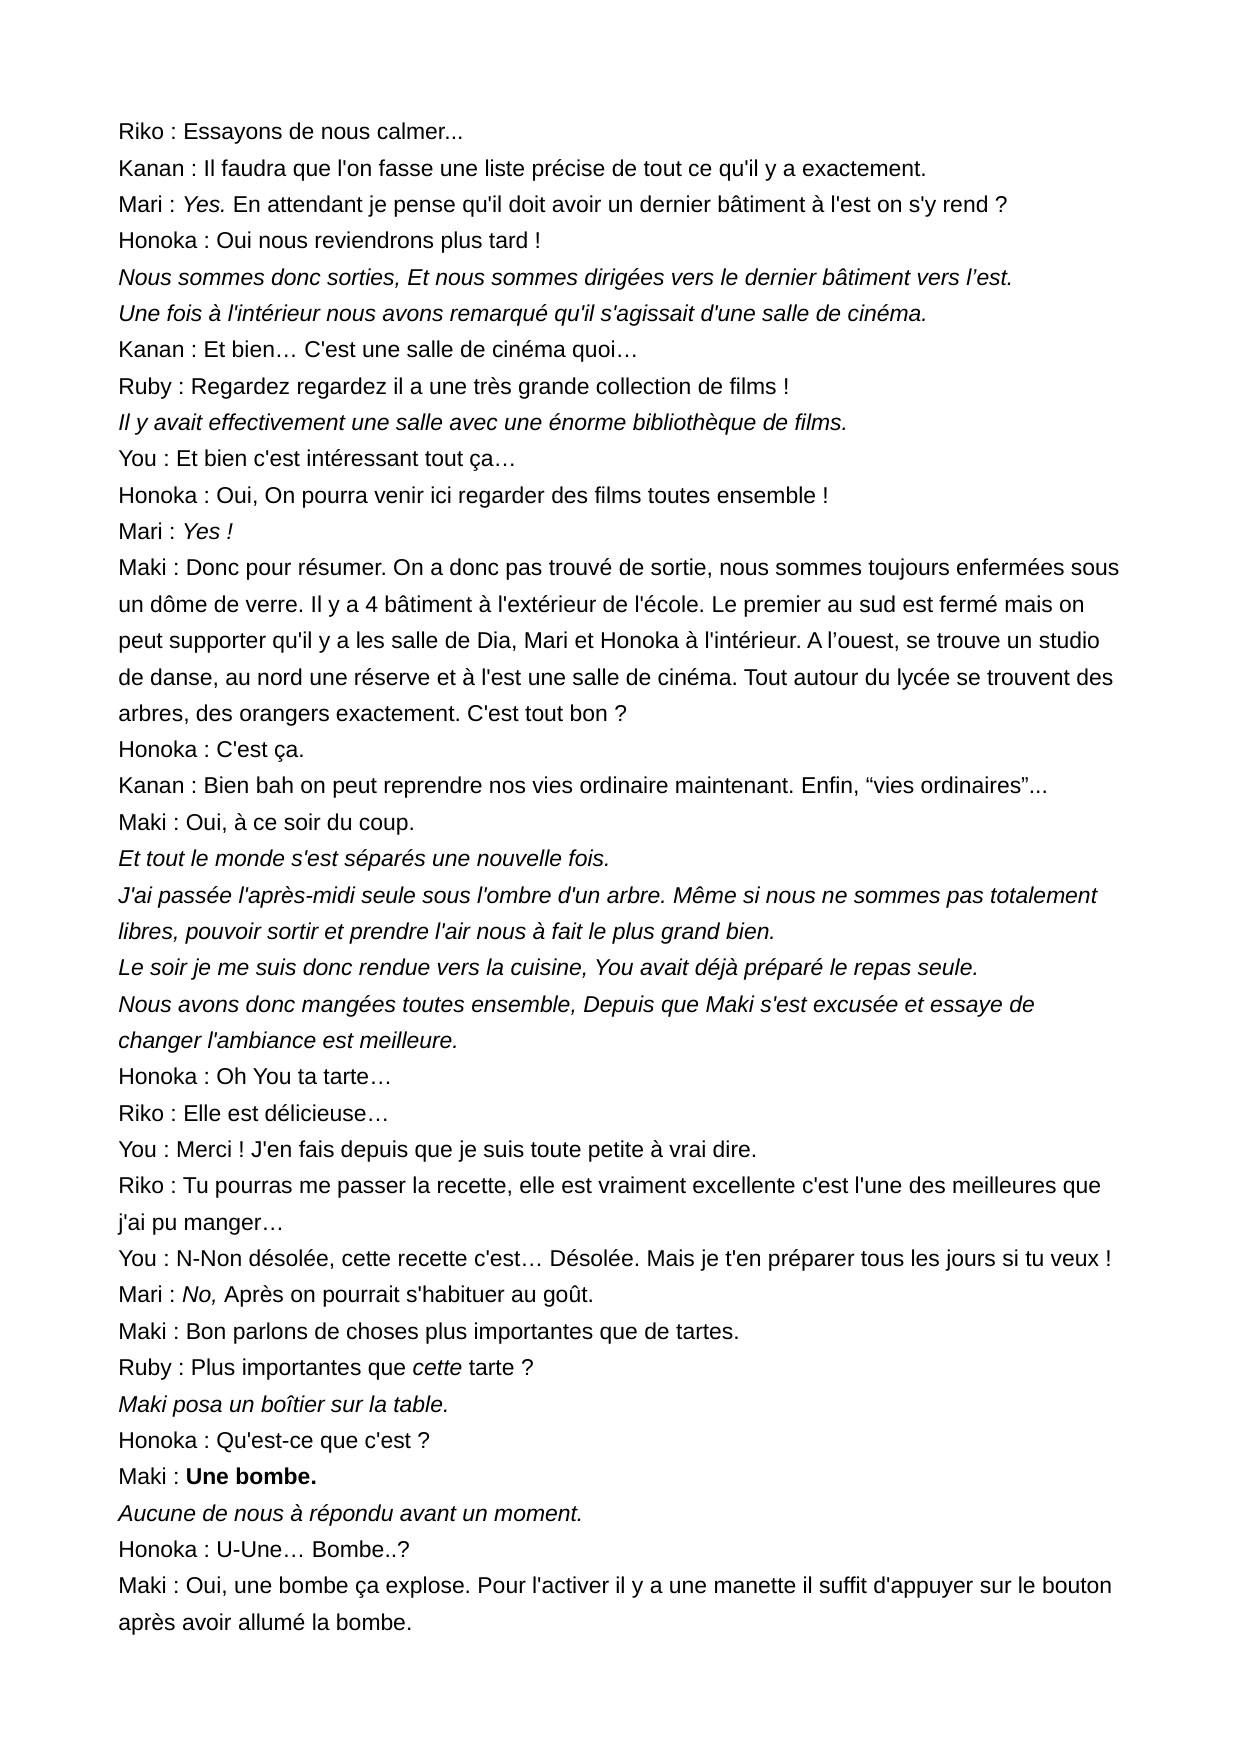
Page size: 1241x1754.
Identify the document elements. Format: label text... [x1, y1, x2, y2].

text Mari : No, Après on pourrait s'habituer au goût. [118, 1281, 1122, 1308]
text Honoka : U-Une… Bombe..? [118, 1536, 1122, 1562]
text Le soir je me suis donc rendue vers la cuisine, You avait déjà préparé le repas seule. [118, 954, 1122, 981]
text Honoka : Oh You ta tarte… [118, 1063, 1122, 1090]
text Maki : Oui, à ce soir du coup. [118, 809, 1122, 835]
text Ruby : Plus importantes que cette tarte ? [118, 1354, 1122, 1381]
text Kanan : Bien bah on peut reprendre nos vies ordinaire maintenant. Enfin, “vies ordinaires”... [118, 772, 1122, 799]
text Honoka : Oui, On pourra venir ici regarder des films toutes ensemble ! [118, 482, 1122, 508]
text Maki : Bon parlons de choses plus importantes que de tartes. [118, 1318, 1122, 1344]
text Riko : Elle est délicieuse… [118, 1100, 1122, 1126]
text Honoka : Qu'est-ce que c'est ? [118, 1427, 1122, 1453]
text Ruby : Regardez regardez il a une très grande collection de films ! [118, 373, 1122, 399]
text You : Et bien c'est intéressant tout ça… [118, 445, 1122, 472]
text Maki : Donc pour résumer. On a donc pas trouvé de sortie, nous sommes toujours enfermées sous un dôme de verre. Il y a 4 bâtiment à l'extérieur de l'école. Le premier au sud est fermé mais on peut supporter qu'il y a les salle de Dia, Mari et Honoka à l'intérieur. A l’ouest, se trouve un studio de danse, au nord une réserve et à l'est une salle de cinéma. Tout autour du lycée se trouvent des arbres, des orangers exactement. C'est tout bon ? [118, 554, 1122, 726]
text J'ai passée l'après-midi seule sous l'ombre d'un arbre. Même si nous ne sommes pas totalement libres, pouvoir sortir et prendre l'air nous à fait le plus grand bien. [118, 882, 1122, 944]
text Mari : Yes. En attendant je pense qu'il doit avoir un dernier bâtiment à l'est on s'y rend ? [118, 191, 1122, 217]
text Maki : Une bombe. [118, 1463, 1122, 1489]
text Kanan : Il faudra que l'on fasse une liste précise de tout ce qu'il y a exactement. [118, 154, 1122, 181]
text Maki : Oui, une bombe ça explose. Pour l'activer il y a une manette il suffit d'appuyer sur le bouton après avoir allumé la bombe. [118, 1572, 1122, 1635]
text Nous avons donc mangées toutes ensemble, Depuis que Maki s'est excusée et essaye de changer l'ambiance est meilleure. [118, 991, 1122, 1053]
text Honoka : C'est ça. [118, 736, 1122, 762]
text Une fois à l'intérieur nous avons remarqué qu'il s'agissait d'une salle de cinéma. [118, 300, 1122, 326]
text Honoka : Oui nous reviendrons plus tard ! [118, 227, 1122, 253]
text Kanan : Et bien… C'est une salle de cinéma quoi… [118, 336, 1122, 363]
text Et tout le monde s'est séparés une nouvelle fois. [118, 845, 1122, 872]
text Aucune de nous à répondu avant un moment. [118, 1499, 1122, 1526]
text Maki posa un boîtier sur la table. [118, 1391, 1122, 1417]
text You : Merci ! J'en fais depuis que je suis toute petite à vrai dire. [118, 1136, 1122, 1162]
text Il y avait effectivement une salle avec une énorme bibliothèque de films. [118, 409, 1122, 435]
text Nous sommes donc sorties, Et nous sommes dirigées vers le dernier bâtiment vers l’est. [118, 263, 1122, 290]
text Riko : Tu pourras me passer la recette, elle est vraiment excellente c'est l'une des meilleures que j'ai pu manger… [118, 1172, 1122, 1235]
text Riko : Essayons de nous calmer... [118, 118, 1122, 144]
text You : N-Non désolée, cette recette c'est… Désolée. Mais je t'en préparer tous les jours si tu veux ! [118, 1245, 1122, 1271]
text Mari : Yes ! [118, 518, 1122, 544]
